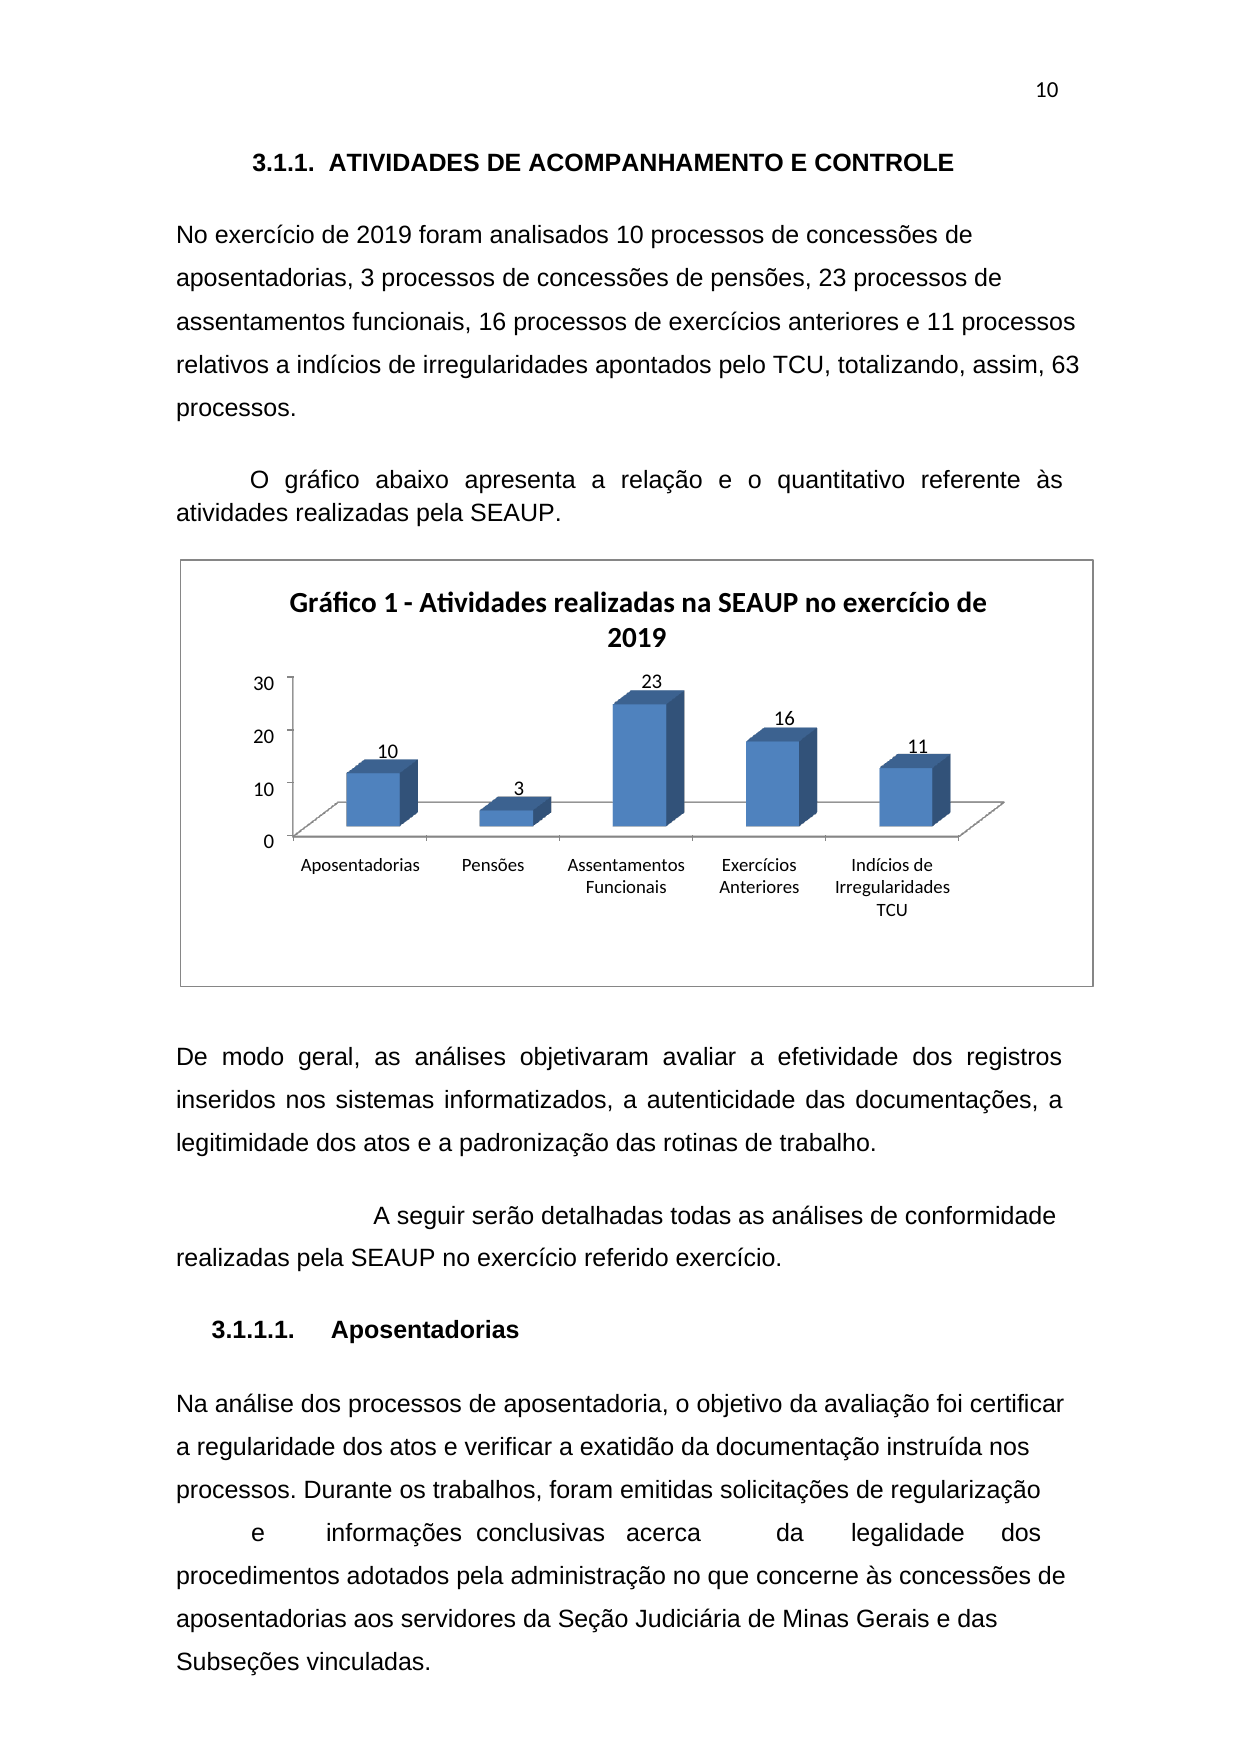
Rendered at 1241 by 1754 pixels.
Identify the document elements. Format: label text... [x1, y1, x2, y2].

text De modo geral, as análises objetivaram avaliar a efetividade dos registros inseridos nos sistemas informatizados, a autenticidade das documentações, a legitimidade dos atos e a padronização das rotinas de trabalho. [176, 1042, 1064, 1157]
picture [626, 637, 633, 644]
picture [289, 637, 1010, 839]
subtitle 3.1.1.1. Aposentadorias [177, 1315, 1111, 1344]
text realizadas pela SEAUP no exercício referido exercício. [176, 1243, 1064, 1272]
text No exercício de 2019 foram analisados 10 processos de concessões de aposentadorias, 3 processos de concessões de pensões, 23 processos de assentamentos funcionais, 16 processos de exercícios anteriores e 11 processos relativos a indícios de irregularidades apontados pelo TCU, totalizando, assim, 63 processos. [176, 220, 1083, 421]
subtitle 3.1.1. ATIVIDADES DE ACOMPANHAMENTO E CONTROLE [252, 148, 1064, 176]
text Na análise dos processos de aposentadoria, o objetivo da avaliação foi certificar a regularidade dos atos e verificar a exatidão da documentação instruída nos processos. Durante os trabalhos, foram emitidas solicitações de regularização e informações conclusivas acerca da legalidade dos procedimentos adotados pela administração no que concerne às concessões de aposentadorias aos servidores da Seção Judiciária de Minas Gerais e das Subseções vinculadas. [176, 1388, 1083, 1676]
text O gráfico abaixo apresenta a relação e o quantitativo referente às atividades realizadas pela SEAUP. [176, 465, 1064, 527]
text A seguir serão detalhadas todas as análises de conformidade [177, 1201, 1064, 1229]
